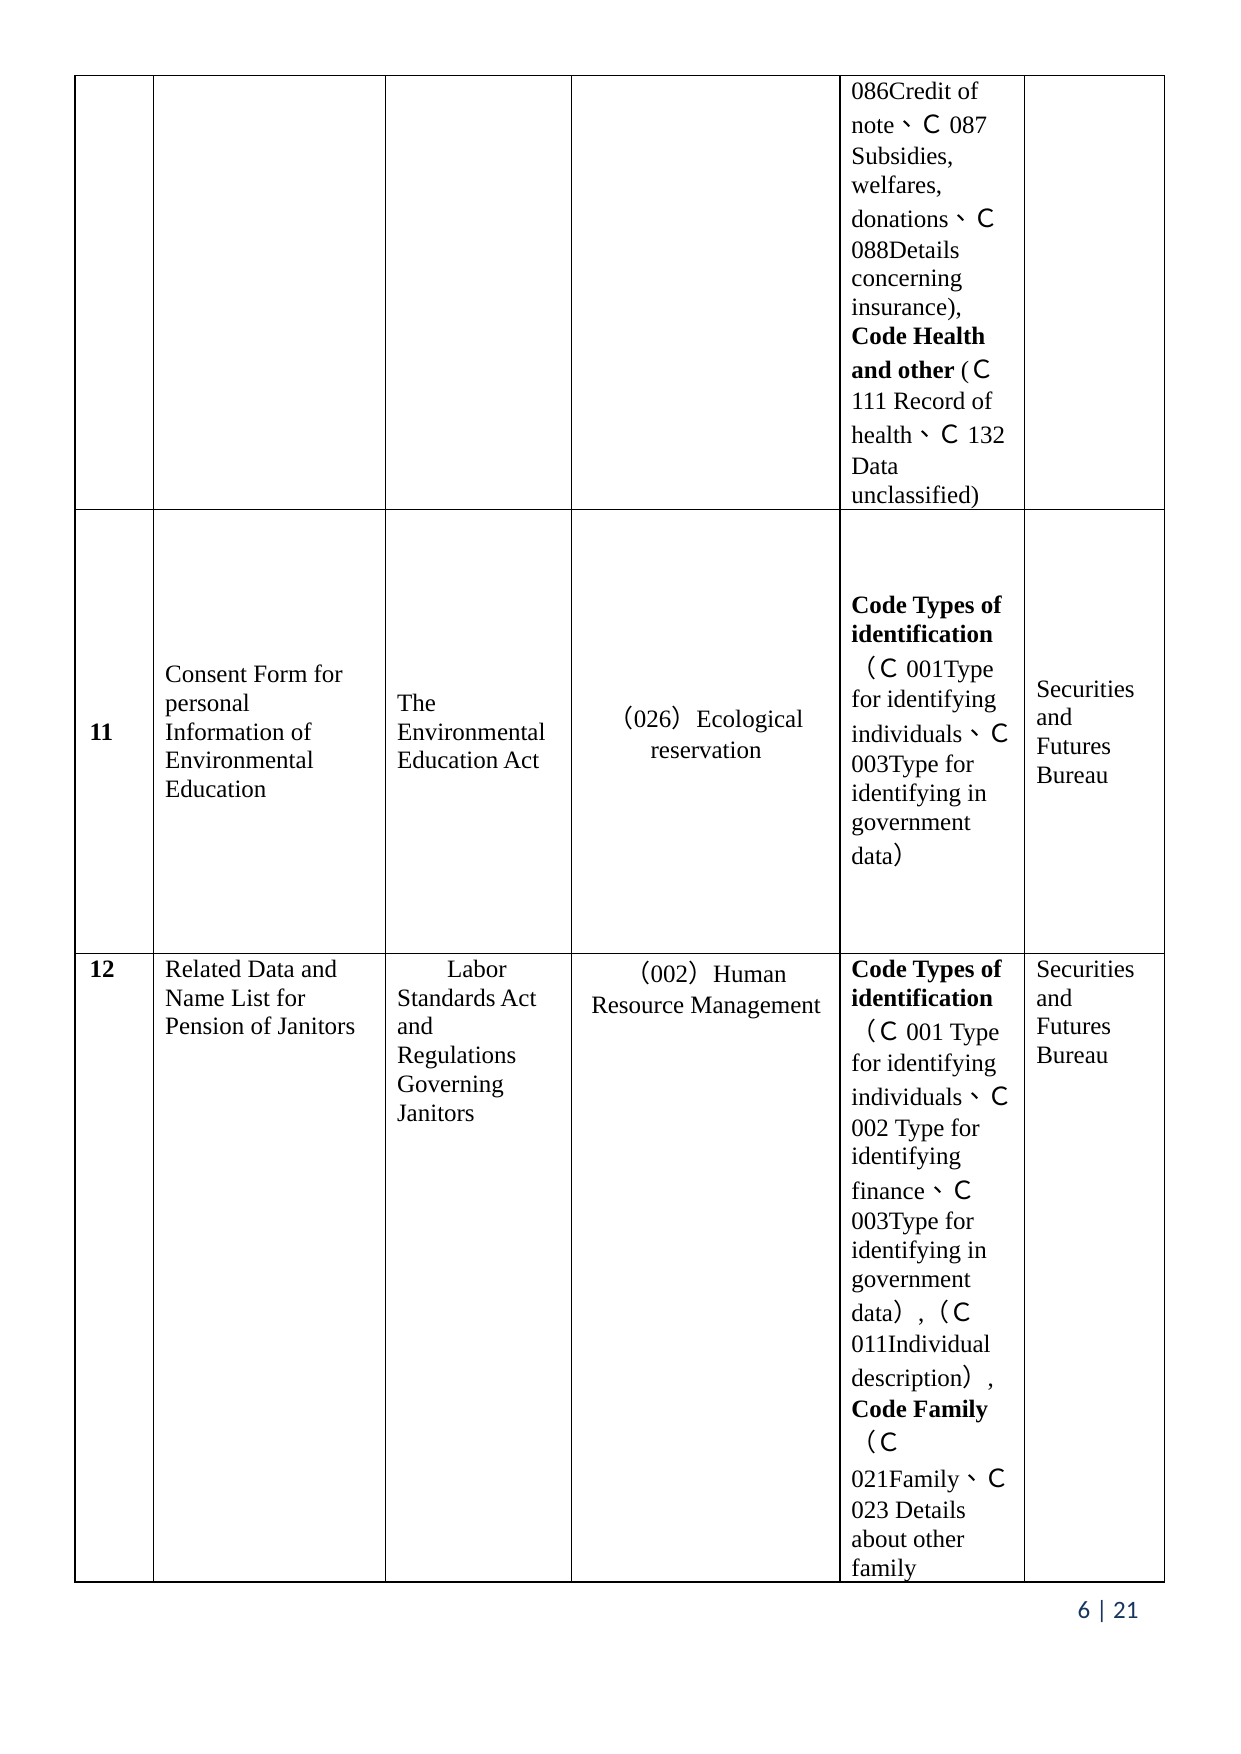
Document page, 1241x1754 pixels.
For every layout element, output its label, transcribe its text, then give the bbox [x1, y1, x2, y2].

table_cell （002）Human Resource Management [572, 954, 839, 1581]
table_cell （026）Ecological reservation [572, 510, 839, 953]
table_cell Labor Standards Act and Regulations Governing Janitors [386, 954, 571, 1581]
table_cell [76, 510, 153, 953]
table_cell [386, 76, 571, 508]
table_cell [154, 76, 385, 508]
table_cell [76, 76, 153, 508]
table_cell 086Credit of note、Ｃ087 Subsidies, welfares, donations、Ｃ088Details concerning insurance), Code Health and other (Ｃ111 Record of health、Ｃ132 Data unclassified) [841, 76, 1024, 508]
table_cell Code Types of identification（Ｃ001Type for identifying individuals、Ｃ003Type for identifying in government data） [841, 510, 1024, 953]
table_cell Code Types of identification（Ｃ001 Type for identifying individuals、Ｃ002 Type for identifying finance、Ｃ003Type for identifying in government data）,（Ｃ011Individual description）, Code Family（Ｃ021Family、Ｃ023 Details about other family [841, 954, 1024, 1581]
table_cell [1025, 76, 1164, 508]
table_cell [572, 76, 839, 508]
table_cell [76, 954, 153, 1581]
table_cell Related Data and Name List for Pension of Janitors [154, 954, 385, 1581]
table_cell Consent Form for personal Information of Environmental Education [154, 510, 385, 953]
table_cell Securities and Futures Bureau [1025, 954, 1164, 1581]
table_cell Securities and Futures Bureau [1025, 510, 1164, 953]
table_cell The Environmental Education Act [386, 510, 571, 953]
